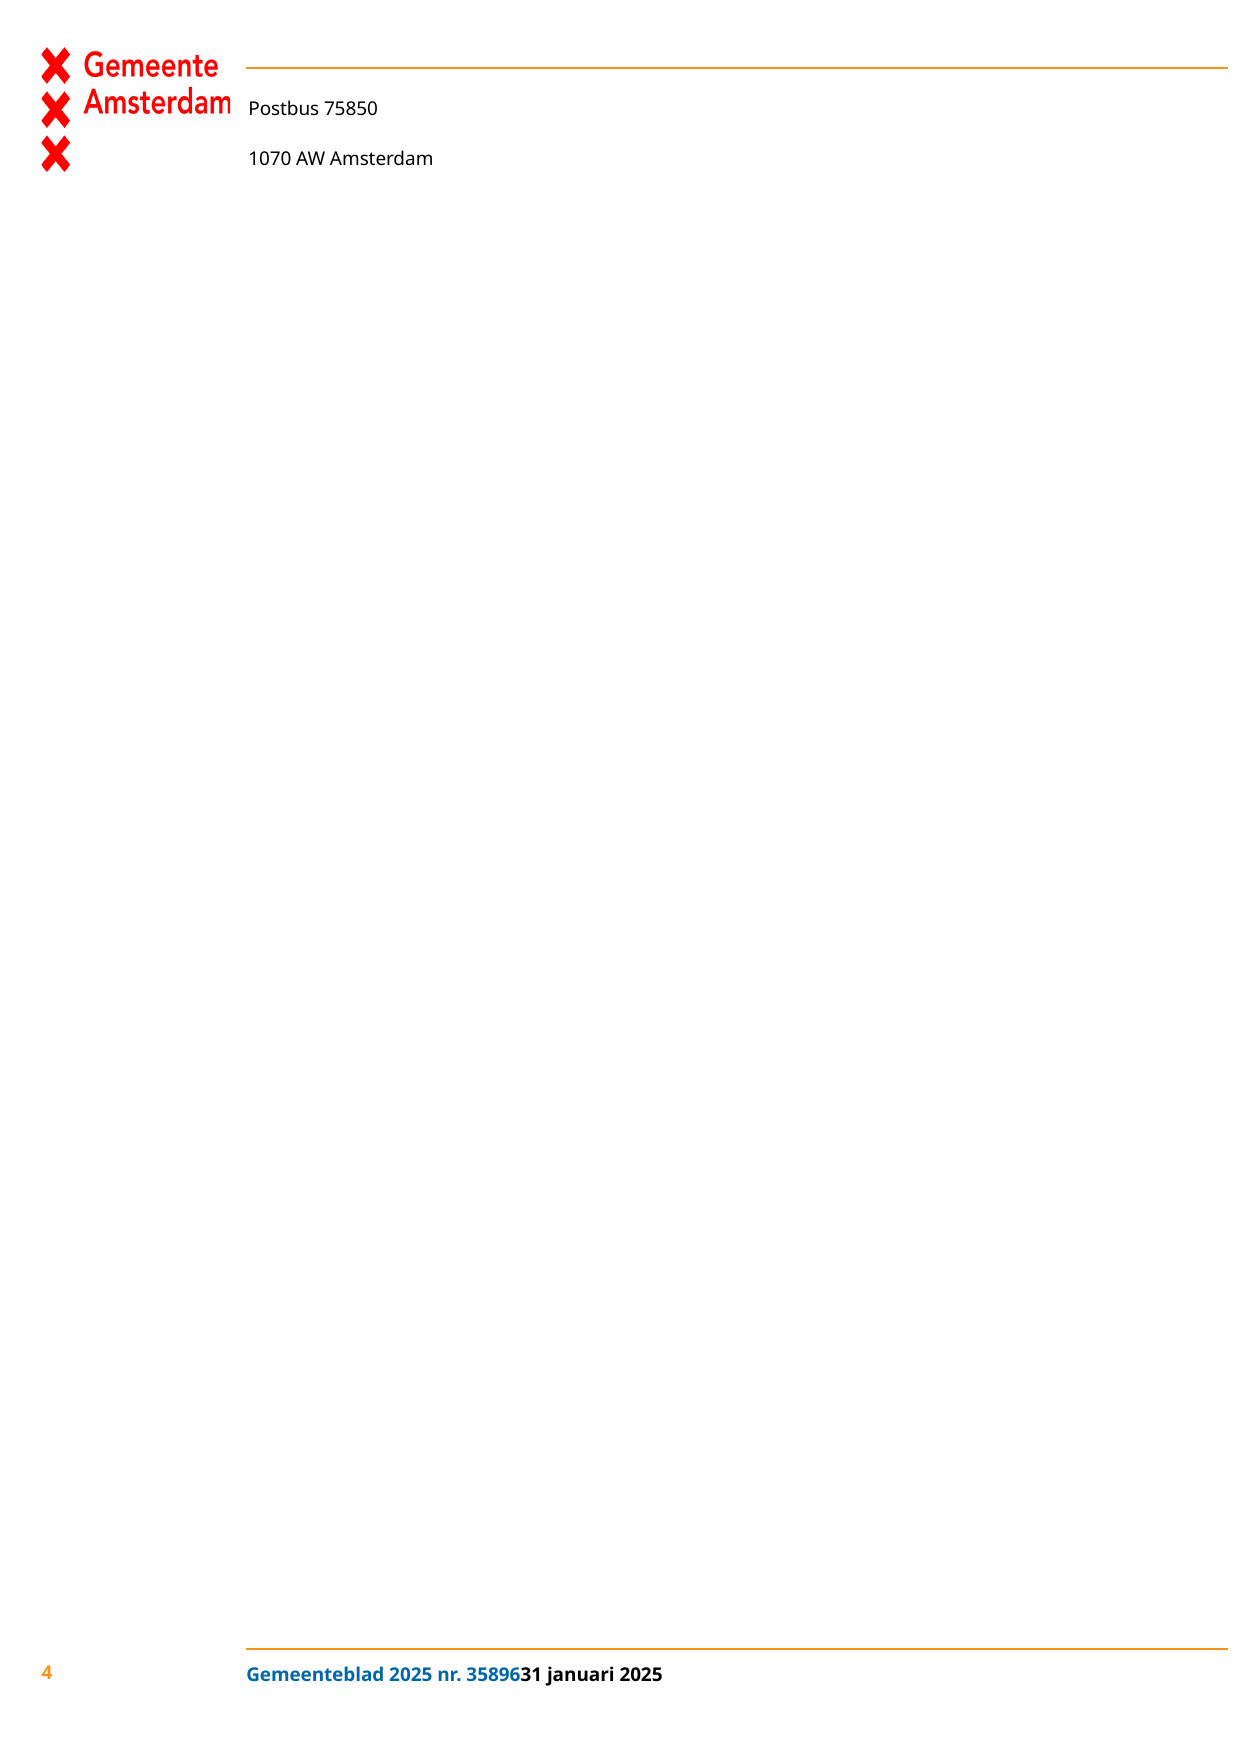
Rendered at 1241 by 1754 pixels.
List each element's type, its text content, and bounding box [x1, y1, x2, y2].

text Postbus 75850 [248, 95, 1152, 121]
picture [41, 47, 231, 172]
text 1070 AW Amsterdam [248, 145, 1152, 171]
